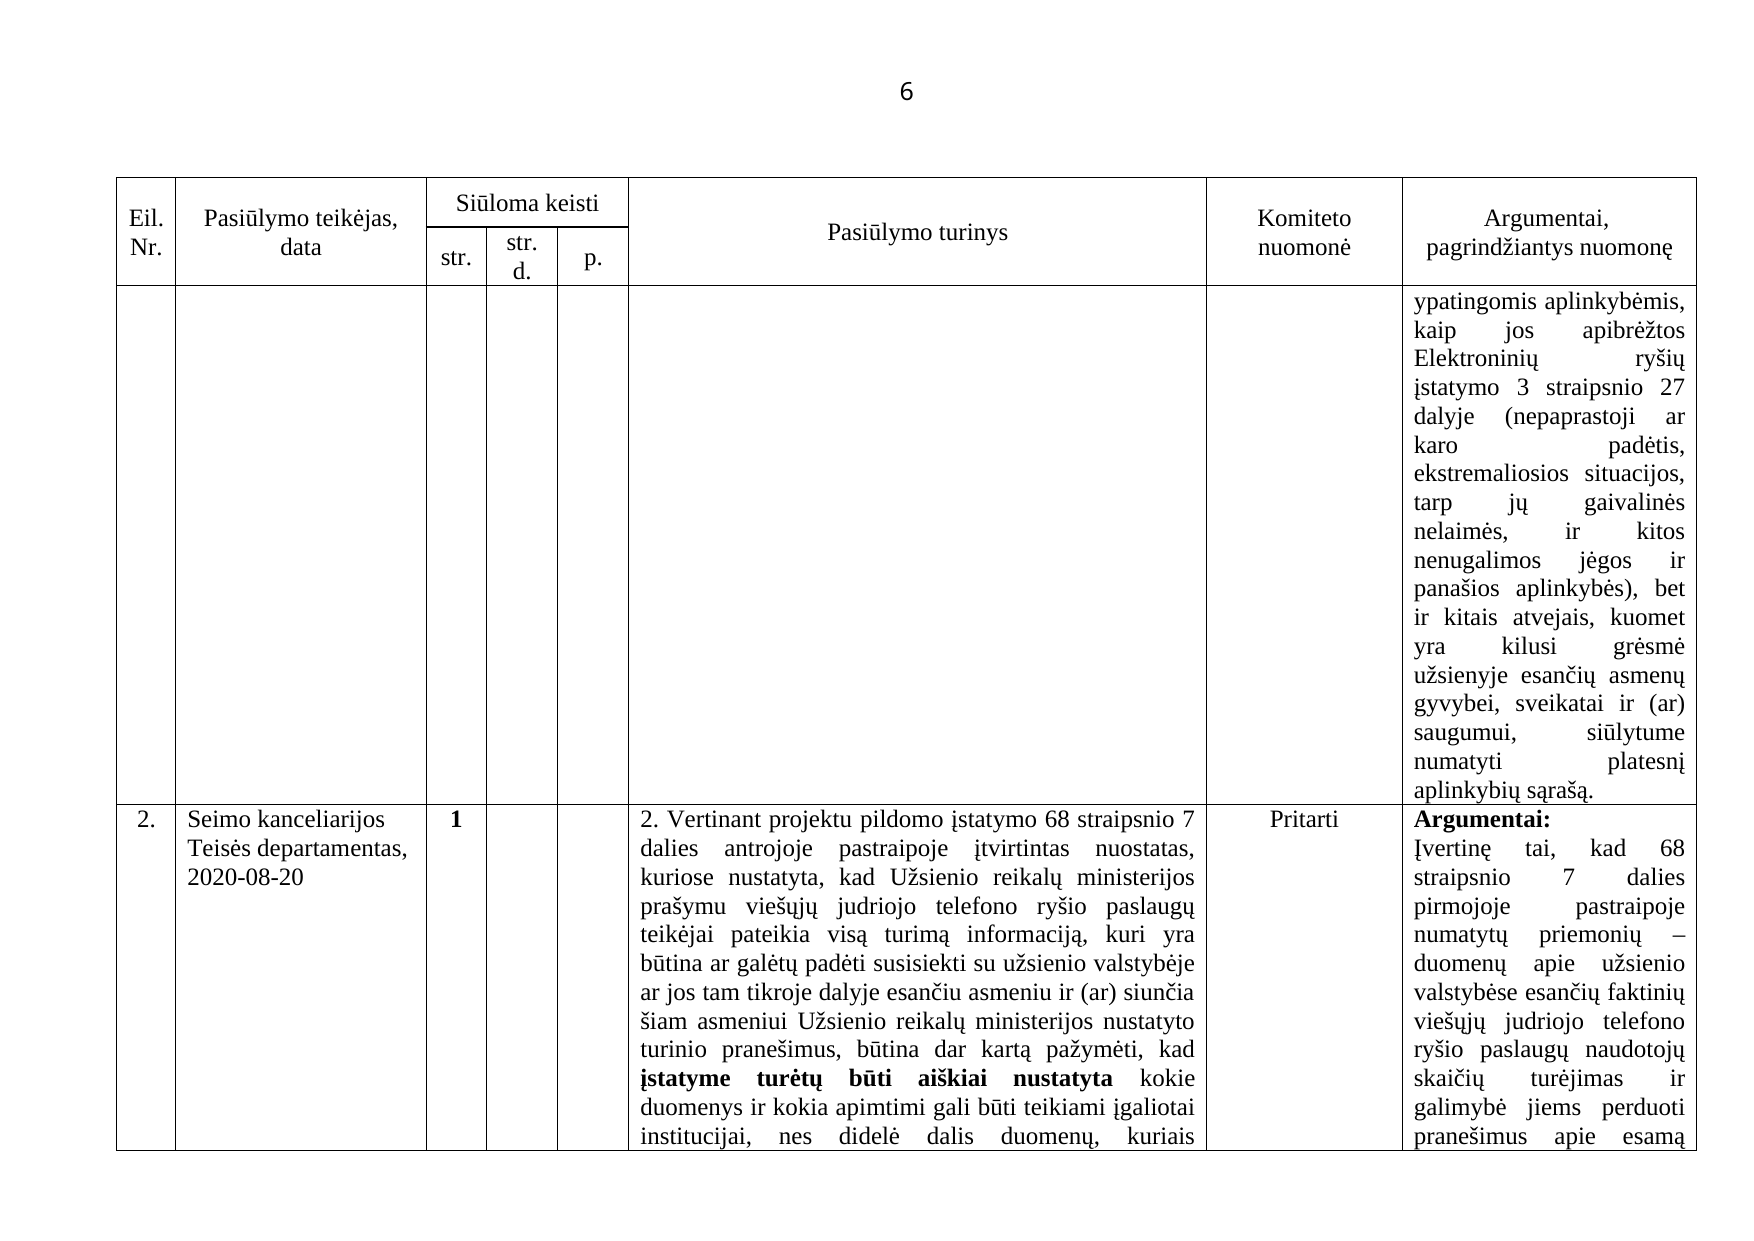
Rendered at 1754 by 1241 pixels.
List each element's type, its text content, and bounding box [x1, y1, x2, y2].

table_header Eil. Nr. [117, 178, 175, 285]
table_cell p. [558, 228, 628, 285]
table_header Argumentai, pagrindžiantys nuomonę [1403, 178, 1696, 285]
table_cell str. [427, 228, 486, 285]
table_cell [629, 286, 1206, 803]
table_header Pasiūlymo turinys [629, 178, 1206, 285]
table_cell [487, 805, 557, 1149]
table_cell [117, 286, 175, 803]
table_cell 2. [117, 805, 175, 1149]
table_cell Pritarti [1207, 805, 1402, 1149]
table_cell Seimo kanceliarijos Teisės departamentas, 2020-08-20 [176, 805, 426, 1149]
table_cell 2. Vertinant projektu pildomo įstatymo 68 straipsnio 7 dalies antrojoje pastraipoje įtvirtintas nuostatas, kuriose nustatyta, kad Užsienio reikalų ministerijos prašymu viešųjų judriojo telefono ryšio paslaugų teikėjai pateikia visą turimą informaciją, kuri yra būtina ar galėtų padėti susisiekti su užsienio valstybėje ar jos tam tikroje dalyje esančiu asmeniu ir (ar) siunčia šiam asmeniui Užsienio reikalų ministerijos nustatyto turinio pranešimus, būtina dar kartą pažymėti, kad įstatyme turėtų būti aiškiai nustatyta kokie duomenys ir kokia apimtimi gali būti teikiami įgaliotai institucijai, nes didelė dalis duomenų, kuriais [629, 805, 1206, 1149]
table_cell [558, 286, 628, 803]
table_cell [558, 805, 628, 1149]
table_header Pasiūlymo teikėjas, data [176, 178, 426, 285]
table_cell [427, 286, 486, 803]
table_cell [1207, 286, 1402, 803]
table_cell str. d. [487, 228, 557, 285]
table_header Siūloma keisti [427, 178, 628, 226]
table_cell [176, 286, 426, 803]
table_cell [487, 286, 557, 803]
table_header Komiteto nuomonė [1207, 178, 1402, 285]
table_cell 1 [427, 805, 486, 1149]
